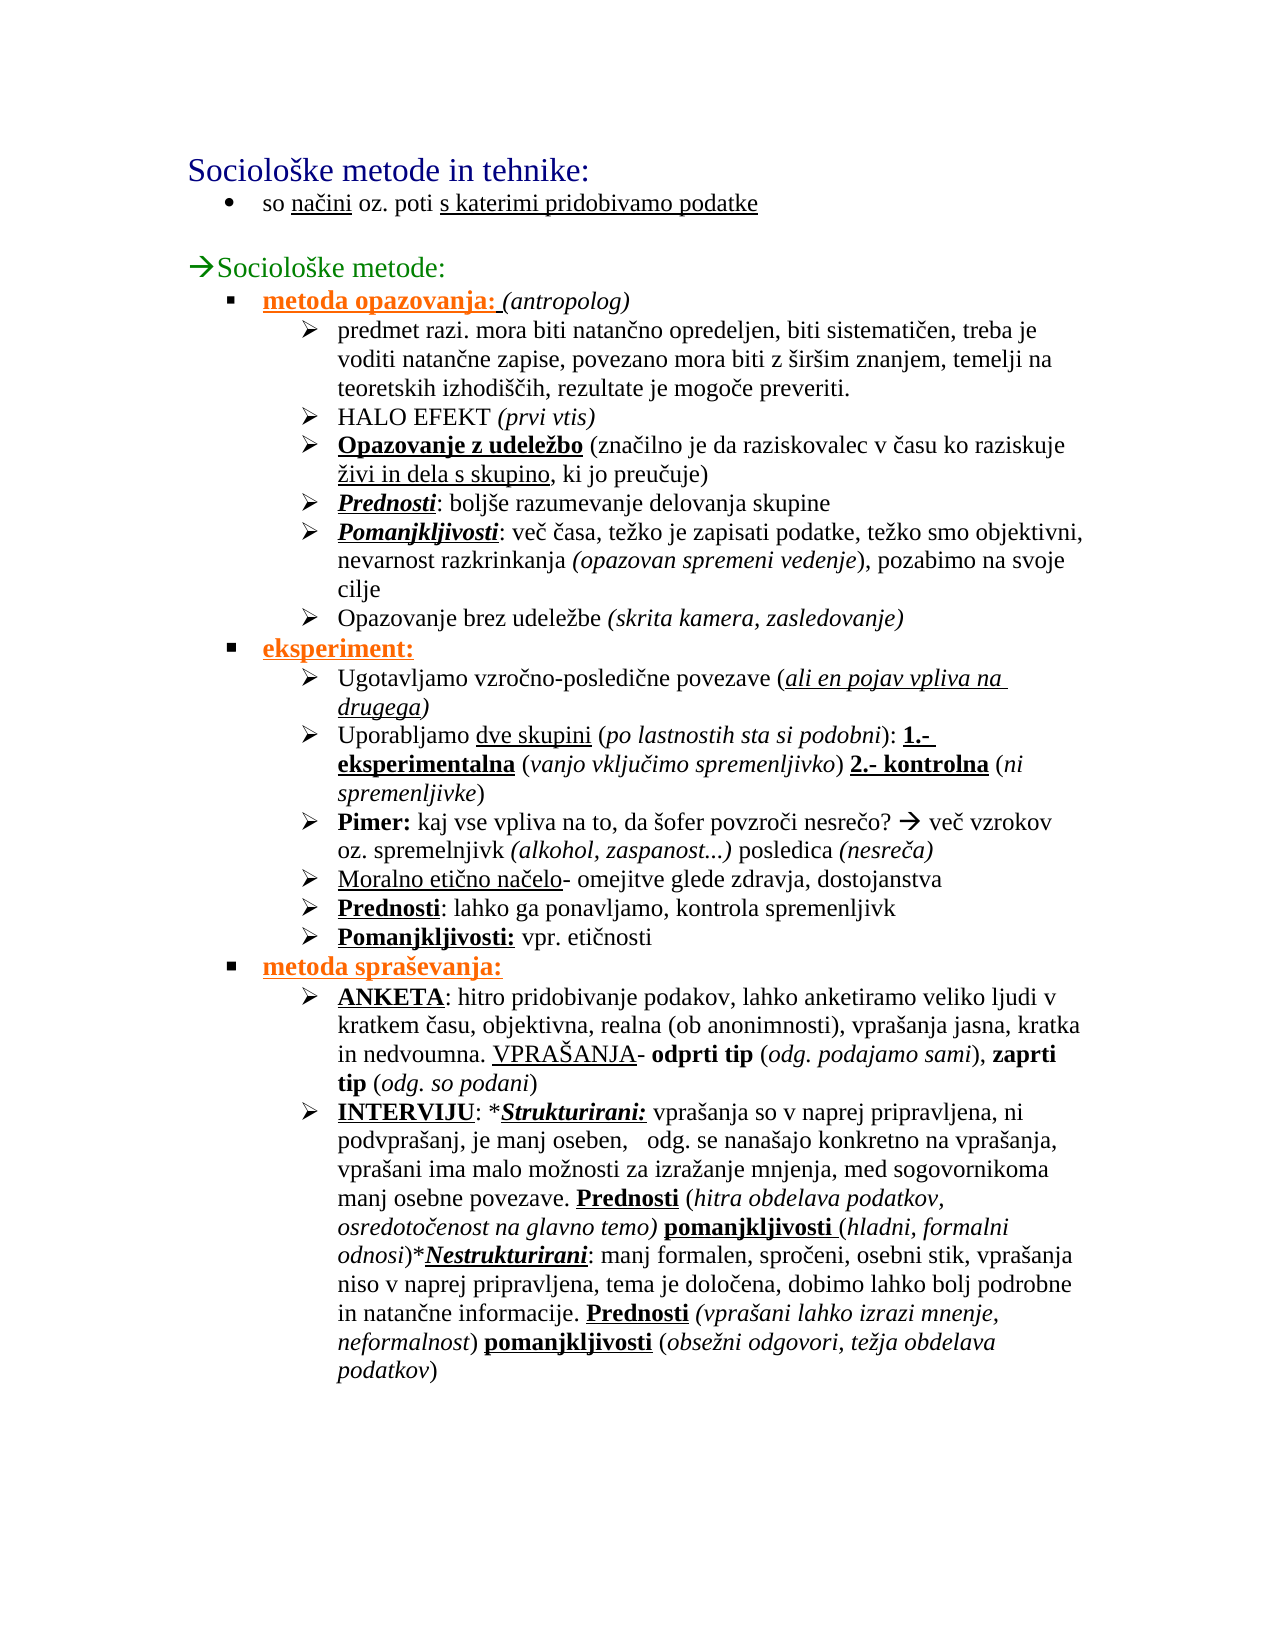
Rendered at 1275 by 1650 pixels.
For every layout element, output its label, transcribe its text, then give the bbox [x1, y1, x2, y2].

list Opazovanje brez udeležbe (skrita kamera, zasledovanje) [300, 603, 1087, 632]
list predmet razi. mora biti natančno opredeljen, biti sistematičen, treba je voditi natančne zapise, povezano mora biti z širšim znanjem, temelji na teoretskih izhodiščih, rezultate je mogoče preveriti. [300, 315, 1087, 402]
list eksperiment: [225, 632, 1087, 663]
list INTERVIJU: *Strukturirani: vprašanja so v naprej pripravljena, ni podvprašanj, je manj oseben, odg. se nanašajo konkretno na vprašanja, vprašani ima malo možnosti za izražanje mnjenja, med sogovornikoma manj osebne povezave. Prednosti (hitra obdelava podatkov, osredotočenost na glavno temo) pomanjkljivosti (hladni, formalni odnosi)*Nestrukturirani: manj formalen, spročeni, osebni stik, vprašanja niso v naprej pripravljena, tema je določena, dobimo lahko bolj podrobne in natančne informacije. Prednosti (vprašani lahko izrazi mnenje, neformalnost) pomanjkljivosti (obsežni odgovori, težja obdelava podatkov) [300, 1097, 1087, 1384]
text Sociološke metode: [187, 251, 1087, 284]
list Opazovanje z udeležbo (značilno je da raziskovalec v času ko raziskuje živi in dela s skupino, ki jo preučuje) [300, 430, 1087, 488]
list metoda spraševanja: [225, 950, 1087, 982]
list ANKETA: hitro pridobivanje podakov, lahko anketiramo veliko ljudi v kratkem času, objektivna, realna (ob anonimnosti), vprašanja jasna, kratka in nedvoumna. VPRAŠANJA- odprti tip (odg. podajamo sami), zaprti tip (odg. so podani) [300, 982, 1087, 1097]
list Prednosti: boljše razumevanje delovanja skupine [300, 488, 1087, 517]
list HALO EFEKT (prvi vtis) [300, 402, 1087, 430]
list Prednosti: lahko ga ponavljamo, kontrola spremenljivk [300, 893, 1087, 922]
list metoda opazovanja: (antropolog) [225, 284, 1087, 315]
list Pomanjkljivosti: več časa, težko je zapisati podatke, težko smo objektivni, nevarnost razkrinkanja (opazovan spremeni vedenje), pozabimo na svoje cilje [300, 517, 1087, 603]
list so načini oz. poti s katerimi pridobivamo podatke [225, 188, 1087, 217]
list Moralno etično načelo- omejitve glede zdravja, dostojanstva [300, 864, 1087, 893]
list Pomanjkljivosti: vpr. etičnosti [300, 922, 1087, 950]
list Uporabljamo dve skupini (po lastnostih sta si podobni): 1.- eksperimentalna (vanjo vključimo spremenljivko) 2.- kontrolna (ni spremenljivke) [300, 720, 1087, 807]
text Sociološke metode in tehnike: [187, 150, 1087, 188]
list Ugotavljamo vzročno-posledične povezave (ali en pojav vpliva na drugega) [300, 663, 1087, 720]
list Pimer: kaj vse vpliva na to, da šofer povzroči nesrečo?  več vzrokov oz. spremelnjivk (alkohol, zaspanost...) posledica (nesreča) [300, 807, 1087, 864]
